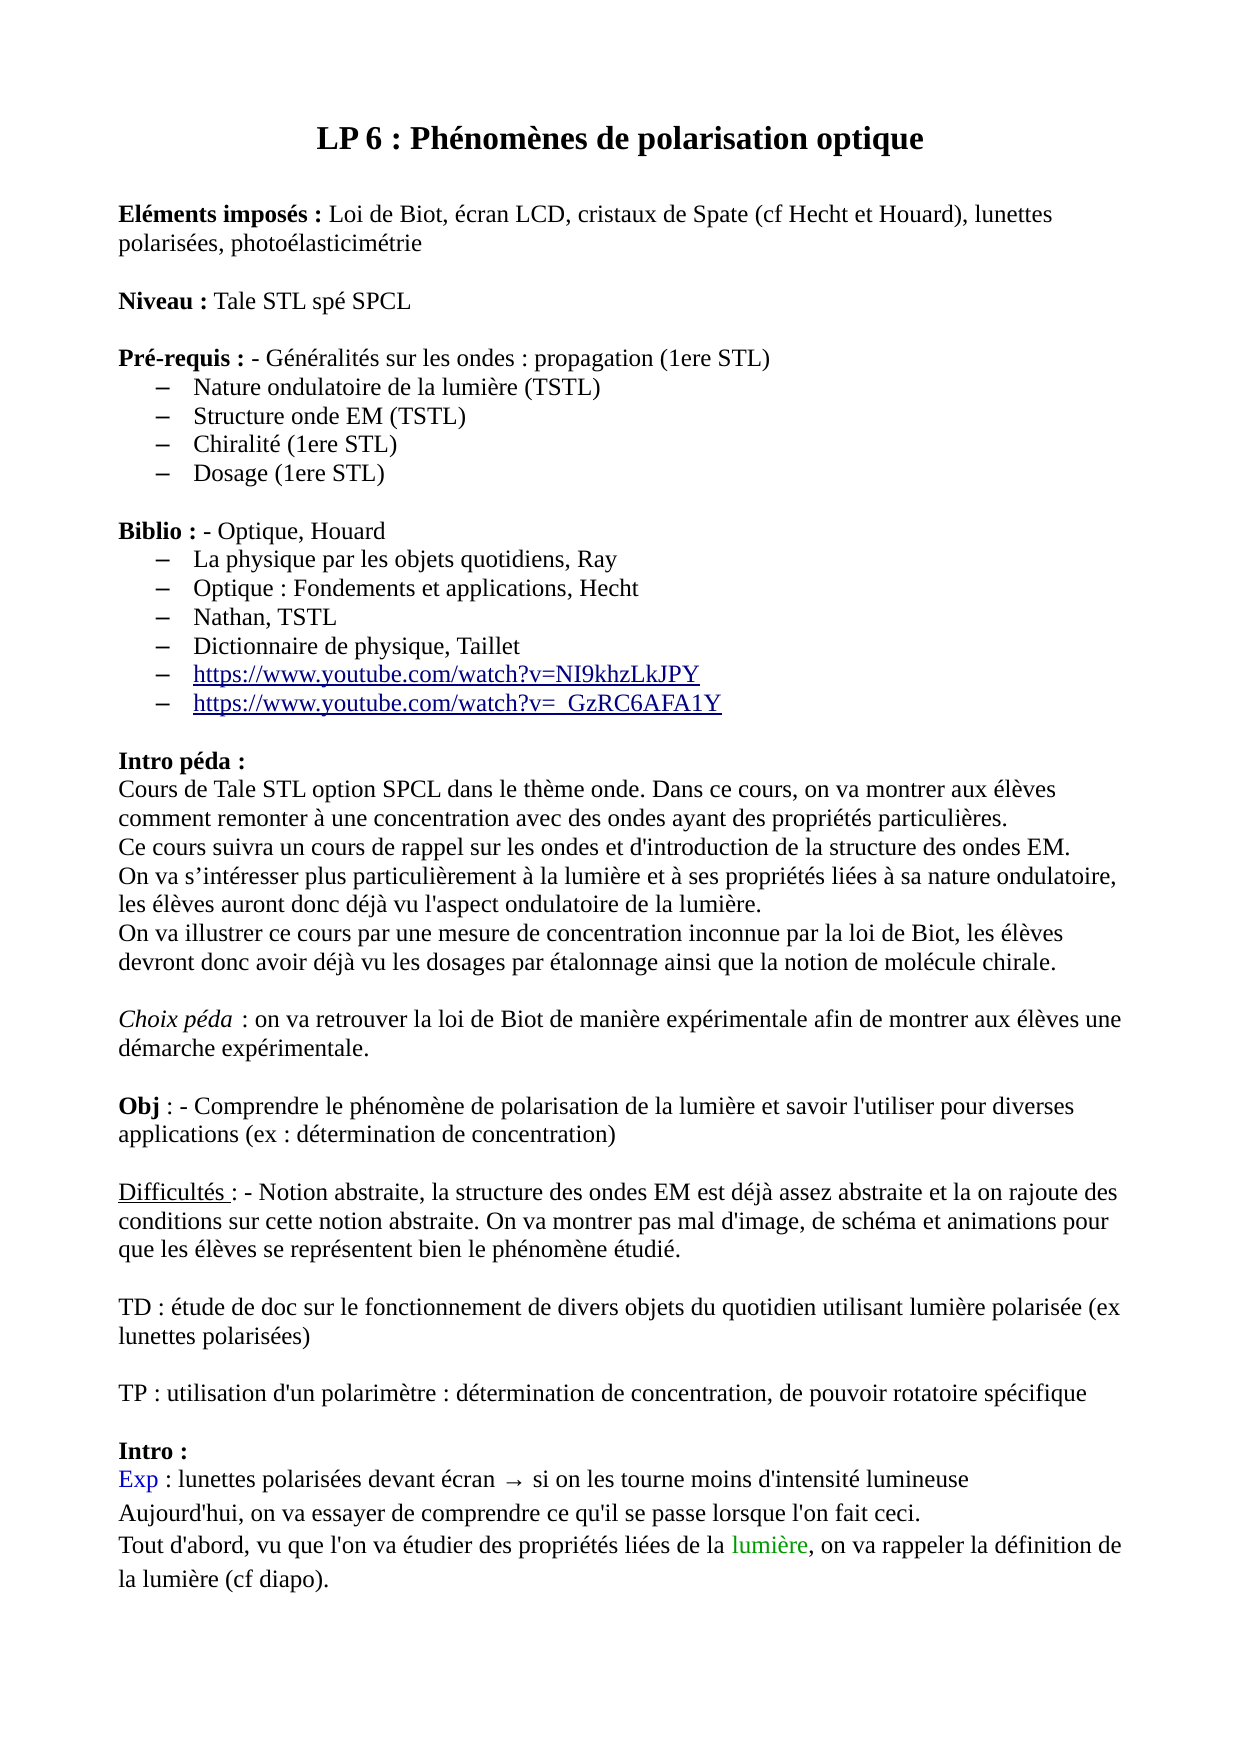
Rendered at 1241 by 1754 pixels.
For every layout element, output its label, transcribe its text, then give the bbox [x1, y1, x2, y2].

text Intro : [118, 1436, 1122, 1464]
text Difficultés : - Notion abstraite, la structure des ondes EM est déjà assez abstraite et la on rajoute des conditions sur cette notion abstraite. On va montrer pas mal d'image, de schéma et animations pour que les élèves se représentent bien le phénomène étudié. [118, 1177, 1122, 1263]
text Tout d'abord, vu que l'on va étudier des propriétés liées de la lumière, on va rappeler la définition de la lumière (cf diapo). [118, 1531, 1122, 1592]
text Exp : lunettes polarisées devant écran → si on les tourne moins d'intensité lumineuse [118, 1464, 1122, 1493]
text Pré-requis : - Généralités sur les ondes : propagation (1ere STL) [118, 343, 1122, 372]
text Choix péda : on va retrouver la loi de Biot de manière expérimentale afin de montrer aux élèves une démarche expérimentale. [118, 1004, 1122, 1062]
text Obj : - Comprendre le phénomène de polarisation de la lumière et savoir l'utiliser pour diverses applications (ex : détermination de concentration) [118, 1091, 1122, 1148]
text TD : étude de doc sur le fonctionnement de divers objets du quotidien utilisant lumière polarisée (ex lunettes polarisées) [118, 1292, 1122, 1349]
list https://www.youtube.com/watch?v=_GzRC6AFA1Y [156, 688, 1122, 717]
text Ce cours suivra un cours de rappel sur les ondes et d'introduction de la structure des ondes EM. [118, 832, 1122, 861]
text Niveau : Tale STL spé SPCL [118, 286, 1122, 314]
text On va illustrer ce cours par une mesure de concentration inconnue par la loi de Biot, les élèves devront donc avoir déjà vu les dosages par étalonnage ainsi que la notion de molécule chirale. [118, 918, 1122, 976]
list Dictionnaire de physique, Taillet [156, 631, 1122, 659]
list Structure onde EM (TSTL) [156, 401, 1122, 429]
list Chiralité (1ere STL) [156, 429, 1122, 458]
list Nature ondulatoire de la lumière (TSTL) [156, 372, 1122, 401]
text Aujourd'hui, on va essayer de comprendre ce qu'il se passe lorsque l'on fait ceci. [118, 1498, 1122, 1526]
text Cours de Tale STL option SPCL dans le thème onde. Dans ce cours, on va montrer aux élèves comment remonter à une concentration avec des ondes ayant des propriétés particulières. [118, 774, 1122, 832]
text TP : utilisation d'un polarimètre : détermination de concentration, de pouvoir rotatoire spécifique [118, 1378, 1122, 1407]
text Intro péda : [118, 746, 1122, 774]
list Optique : Fondements et applications, Hecht [156, 573, 1122, 602]
text Eléments imposés : Loi de Biot, écran LCD, cristaux de Spate (cf Hecht et Houard), lunettes polarisées, photoélasticimétrie [118, 199, 1122, 257]
list La physique par les objets quotidiens, Ray [156, 544, 1122, 573]
text LP 6 : Phénomènes de polarisation optique [118, 118, 1122, 156]
list Nathan, TSTL [156, 602, 1122, 631]
list https://www.youtube.com/watch?v=NI9khzLkJPY [156, 659, 1122, 688]
text Biblio : - Optique, Houard [118, 516, 1122, 544]
list Dosage (1ere STL) [156, 458, 1122, 487]
text On va s’intéresser plus particulièrement à la lumière et à ses propriétés liées à sa nature ondulatoire, les élèves auront donc déjà vu l'aspect ondulatoire de la lumière. [118, 861, 1122, 918]
